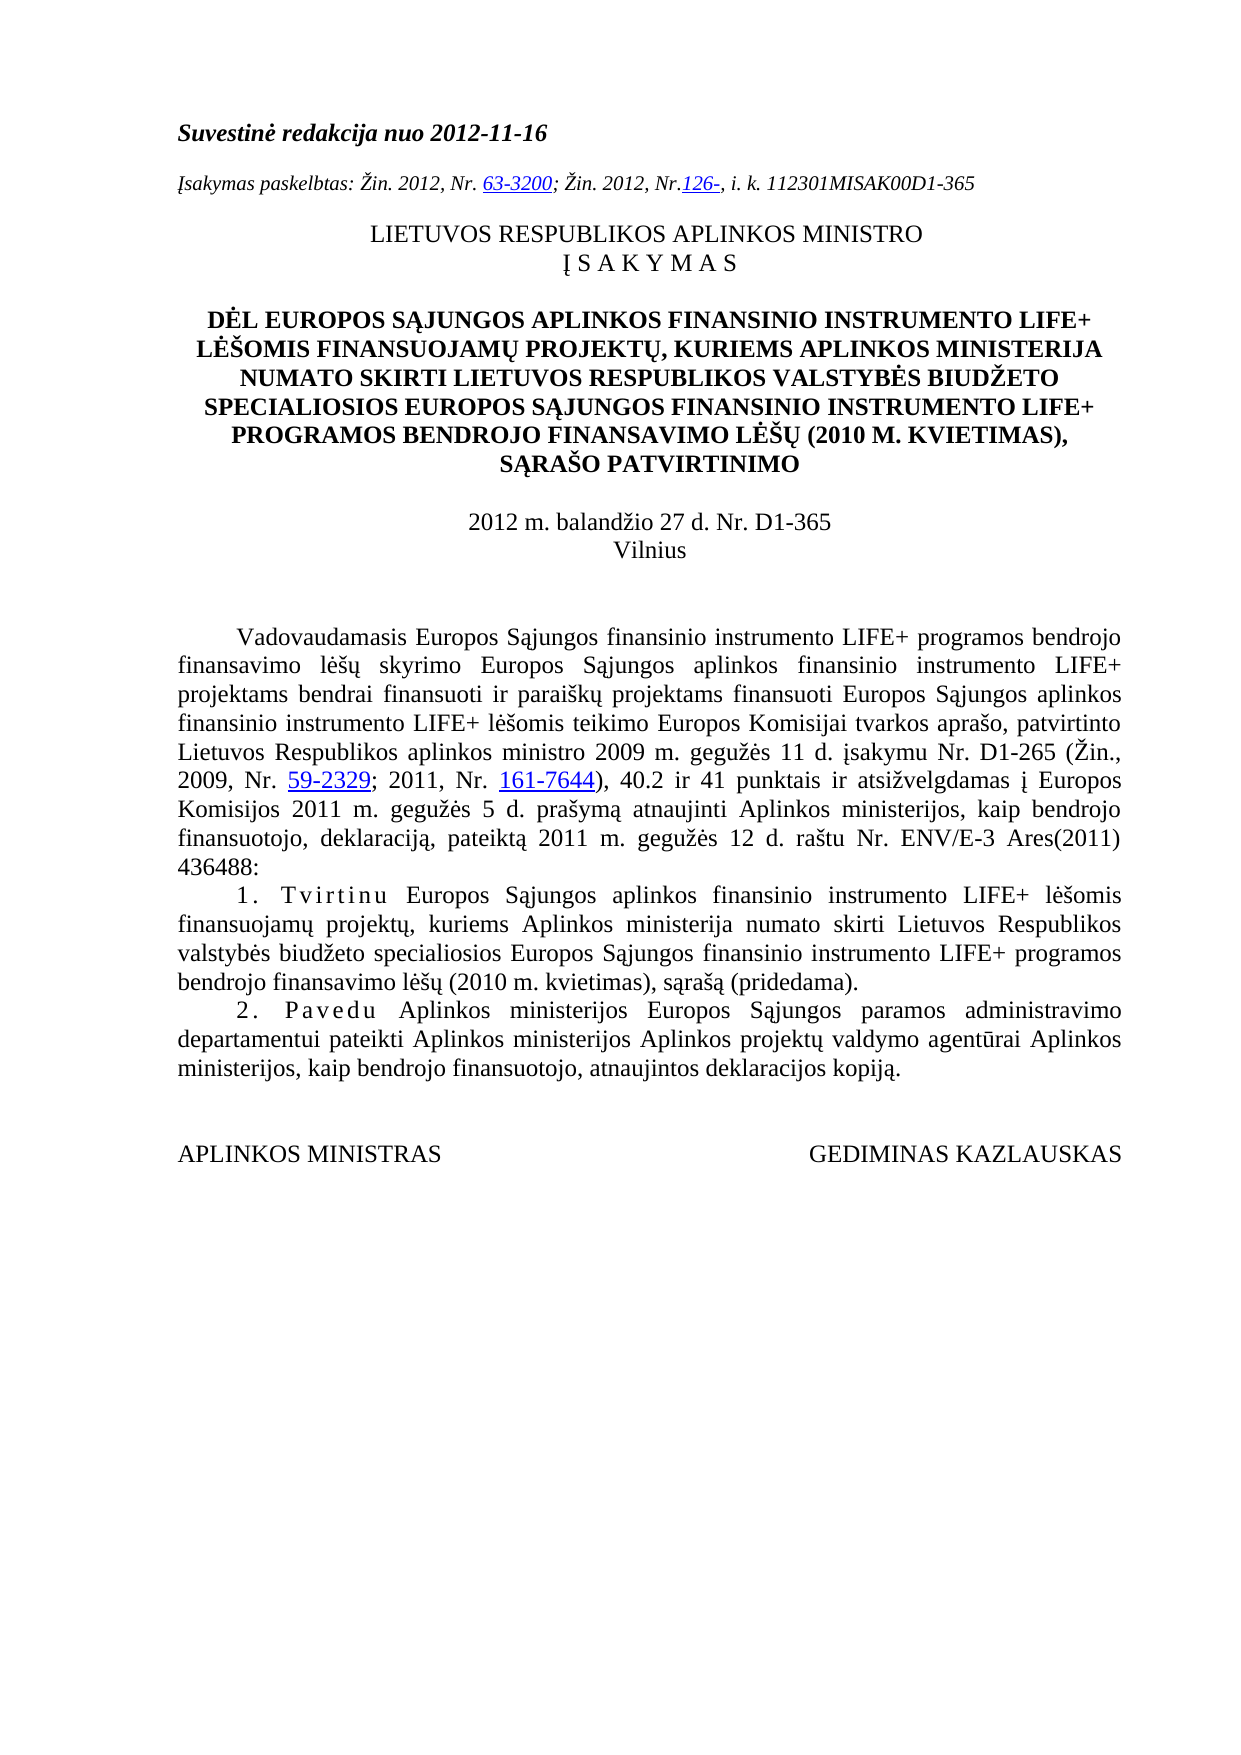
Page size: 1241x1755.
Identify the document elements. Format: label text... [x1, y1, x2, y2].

text DĖL EUROPOS SĄJUNGOS APLINKOS FINANSINIO INSTRUMENTO LIFE+ LĖŠOMIS FINANSUOJAMŲ PROJEKTŲ, KURIEMS APLINKOS MINISTERIJA NUMATO SKIRTI LIETUVOS RESPUBLIKOS VALSTYBĖS BIUDŽETO SPECIALIOSIOS EUROPOS SĄJUNGOS FINANSINIO INSTRUMENTO LIFE+ PROGRAMOS BENDROJO FINANSAVIMO LĖŠŲ (2010 M. KVIETIMAS), SĄRAŠO PATVIRTINIMO [177, 305, 1122, 478]
text 1. Tvirtinu Europos Sąjungos aplinkos finansinio instrumento LIFE+ lėšomis finansuojamų projektų, kuriems Aplinkos ministerija numato skirti Lietuvos Respublikos valstybės biudžeto specialiosios Europos Sąjungos finansinio instrumento LIFE+ programos bendrojo finansavimo lėšų (2010 m. kvietimas), sąrašą (pridedama). [177, 880, 1122, 995]
text Į S A K Y M A S [177, 248, 1122, 277]
text Vilnius [177, 535, 1122, 564]
text 2. Pavedu Aplinkos ministerijos Europos Sąjungos paramos administravimo departamentui pateikti Aplinkos ministerijos Aplinkos projektų valdymo agentūrai Aplinkos ministerijos, kaip bendrojo finansuotojo, atnaujintos deklaracijos kopiją. [177, 995, 1122, 1082]
text LIETUVOS RESPUBLIKOS APLINKOS MINISTRO [177, 219, 1122, 248]
text Aplinkos ministras Gediminas Kazlauskas [177, 1139, 1122, 1168]
text 2012 m. balandžio 27 d. Nr. D1-365 [177, 507, 1122, 535]
text Įsakymas paskelbtas: Žin. 2012, Nr. 63-3200; Žin. 2012, Nr.126-, i. k. 112301MISAK00D1-365 [177, 171, 1122, 195]
text Vadovaudamasis Europos Sąjungos finansinio instrumento LIFE+ programos bendrojo finansavimo lėšų skyrimo Europos Sąjungos aplinkos finansinio instrumento LIFE+ projektams bendrai finansuoti ir paraiškų projektams finansuoti Europos Sąjungos aplinkos finansinio instrumento LIFE+ lėšomis teikimo Europos Komisijai tvarkos aprašo, patvirtinto Lietuvos Respublikos aplinkos ministro 2009 m. gegužės 11 d. įsakymu Nr. D1-265 (Žin., 2009, Nr. 59-2329; 2011, Nr. 161-7644), 40.2 ir 41 punktais ir atsižvelgdamas į Europos Komisijos 2011 m. gegužės 5 d. prašymą atnaujinti Aplinkos ministerijos, kaip bendrojo finansuotojo, deklaraciją, pateiktą 2011 m. gegužės 12 d. raštu Nr. ENV/E-3 Ares(2011) 436488: [177, 622, 1122, 880]
text Suvestinė redakcija nuo 2012-11-16 [177, 118, 1122, 147]
